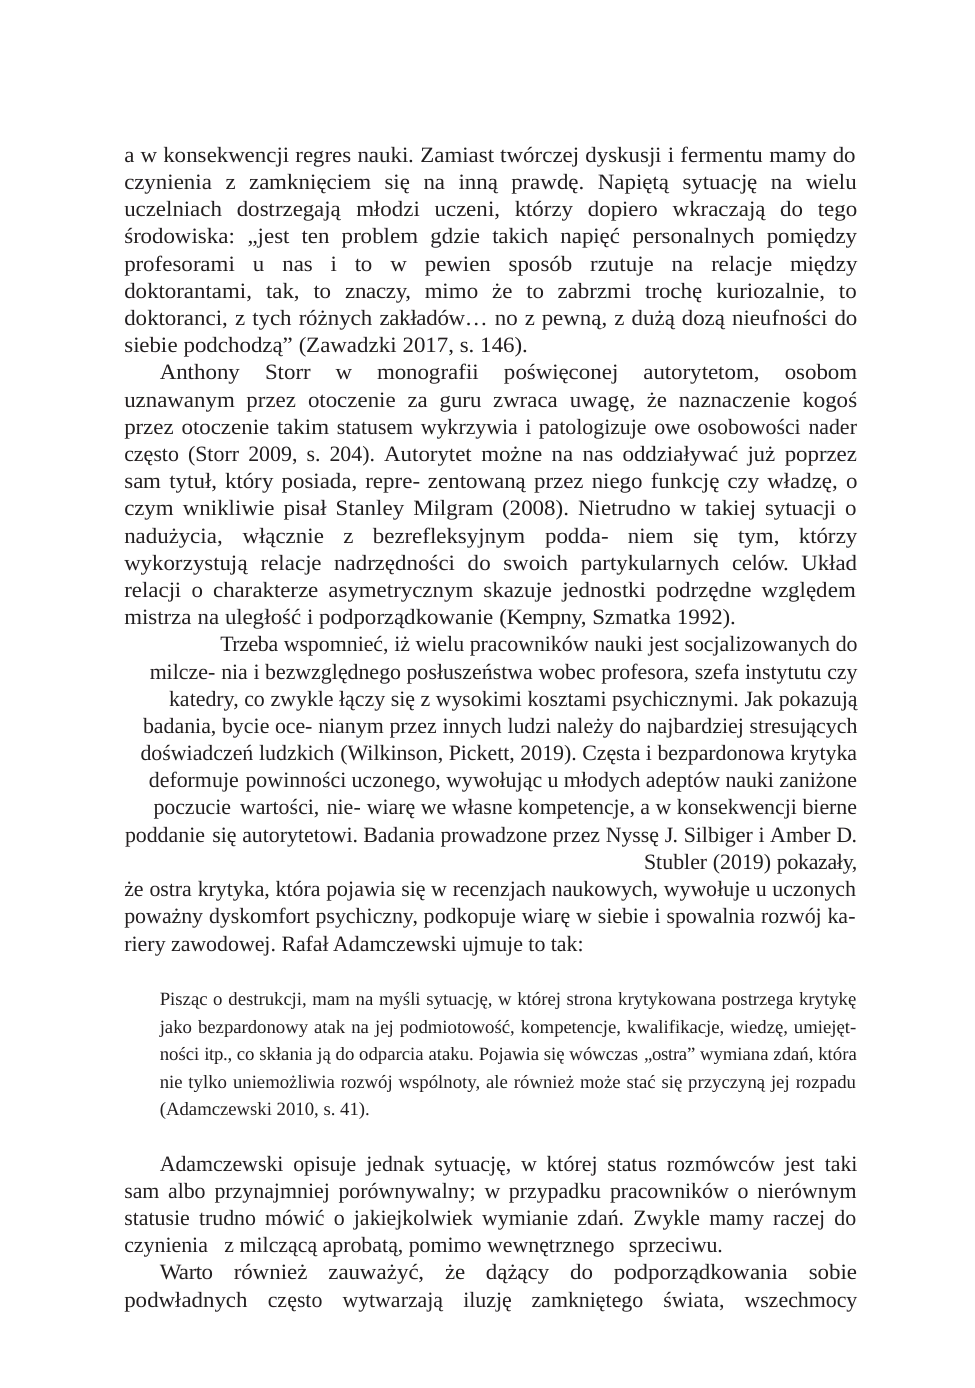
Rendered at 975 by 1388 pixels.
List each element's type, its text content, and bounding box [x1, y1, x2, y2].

text Anthony Storr w monografii poświęconej autorytetom, osobom uznawanym przez otoczenie za guru zwraca uwagę, że naznaczenie kogoś przez otoczenie takim statusem wykrzywia i patologizuje owe osobowości nader często (Storr 2009, s. 204). Autorytet możne na nas oddziaływać już poprzez sam tytuł, który posiada, repre- zentowaną przez niego funkcję czy władzę, o czym wnikliwie pisał Stanley Milgram (2008). Nietrudno w takiej sytuacji o nadużycia, włącznie z bezrefleksyjnym podda- niem się tym, którzy wykorzystują relacje nadrzędności do swoich partykularnych celów. Układ relacji o charakterze asymetrycznym skazuje jednostki podrzędne względem mistrza na uległość i podporządkowanie (Kempny, Szmatka 1992). [124, 359, 857, 629]
text Adamczewski opisuje jednak sytuację, w której status rozmówców jest taki sam albo przynajmniej porównywalny; w przypadku pracowników o nierównym statusie trudno mówić o jakiejkolwiek wymianie zdań. Zwykle mamy raczej do czynienia z milczącą aprobatą, pomimo wewnętrznego sprzeciwu. [124, 1151, 857, 1257]
text że ostra krytyka, która pojawia się w recenzjach naukowych, wywołuje u uczonych poważny dyskomfort psychiczny, podkopuje wiarę w siebie i spowalnia rozwój ka- riery zawodowej. Rafał Adamczewski ujmuje to tak: [124, 876, 857, 956]
text Pisząc o destrukcji, mam na myśli sytuację, w której strona krytykowana postrzega krytykę jako bezpardonowy atak na jej podmiotowość, kompetencje, kwalifikacje, wiedzę, umiejęt- ności itp., co skłania ją do odparcia ataku. Pojawia się wówczas „ostra” wymiana zdań, która nie tylko uniemożliwia rozwój wspólnoty, ale również może stać się przyczyną jej rozpadu (Adamczewski 2010, s. 41). [159, 988, 857, 1120]
text Trzeba wspomnieć, iż wielu pracowników nauki jest socjalizowanych do milcze- nia i bezwzględnego posłuszeństwa wobec profesora, szefa instytutu czy katedry, co zwykle łączy się z wysokimi kosztami psychicznymi. Jak pokazują badania, bycie oce- nianym przez innych ludzi należy do najbardziej stresujących doświadczeń ludzkich (Wilkinson, Pickett, 2019). Częsta i bezpardonowa krytyka deformuje powinności uczonego, wywołując u młodych adeptów nauki zaniżone poczucie wartości, nie- wiarę we własne kompetencje, a w konsekwencji bierne poddanie się autorytetowi. Badania prowadzone przez Nyssę J. Silbiger i Amber D. Stubler (2019) pokazały, [124, 631, 857, 874]
text a w konsekwencji regres nauki. Zamiast twórczej dyskusji i fermentu mamy do czynienia z zamknięciem się na inną prawdę. Napiętą sytuację na wielu uczelniach dostrzegają młodzi uczeni, którzy dopiero wkraczają do tego środowiska: „jest ten problem gdzie takich napięć personalnych pomiędzy profesorami u nas i to w pewien sposób rzutuje na relacje między doktorantami, tak, to znaczy, mimo że to zabrzmi trochę kuriozalnie, to doktoranci, z tych różnych zakładów… no z pewną, z dużą dozą nieufności do siebie podchodzą” (Zawadzki 2017, s. 146). [124, 142, 857, 357]
text Warto również zauważyć, że dążący do podporządkowania sobie podwładnych często wytwarzają iluzję zamkniętego świata, wszechmocy [124, 1259, 857, 1312]
